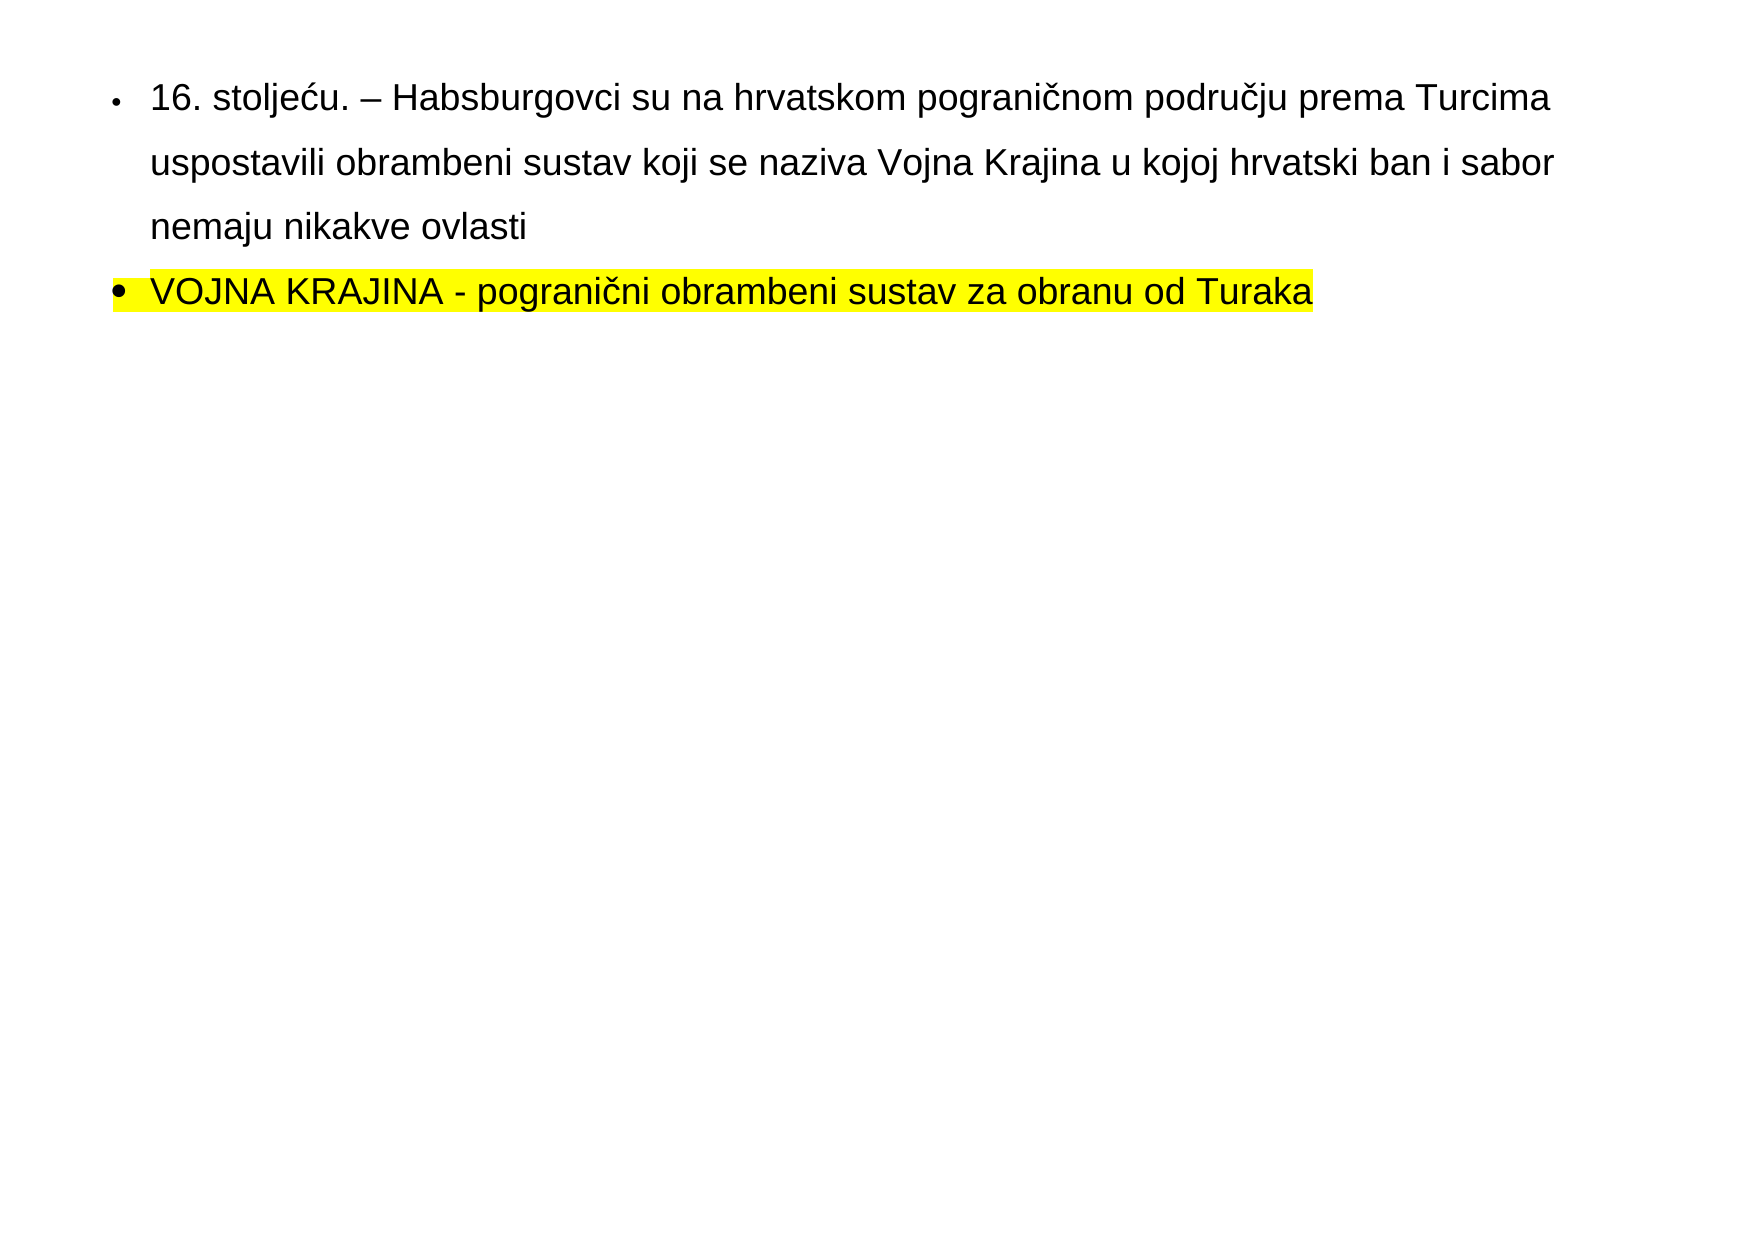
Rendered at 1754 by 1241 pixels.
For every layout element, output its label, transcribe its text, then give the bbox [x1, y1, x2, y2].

list VOJNA KRAJINA - pogranični obrambeni sustav za obranu od Turaka [112, 269, 1679, 312]
list 16. stoljeću. – Habsburgovci su na hrvatskom pograničnom području prema Turcima uspostavili obrambeni sustav koji se naziva Vojna Krajina u kojoj hrvatski ban i sabor nemaju nikakve ovlasti [112, 75, 1679, 247]
